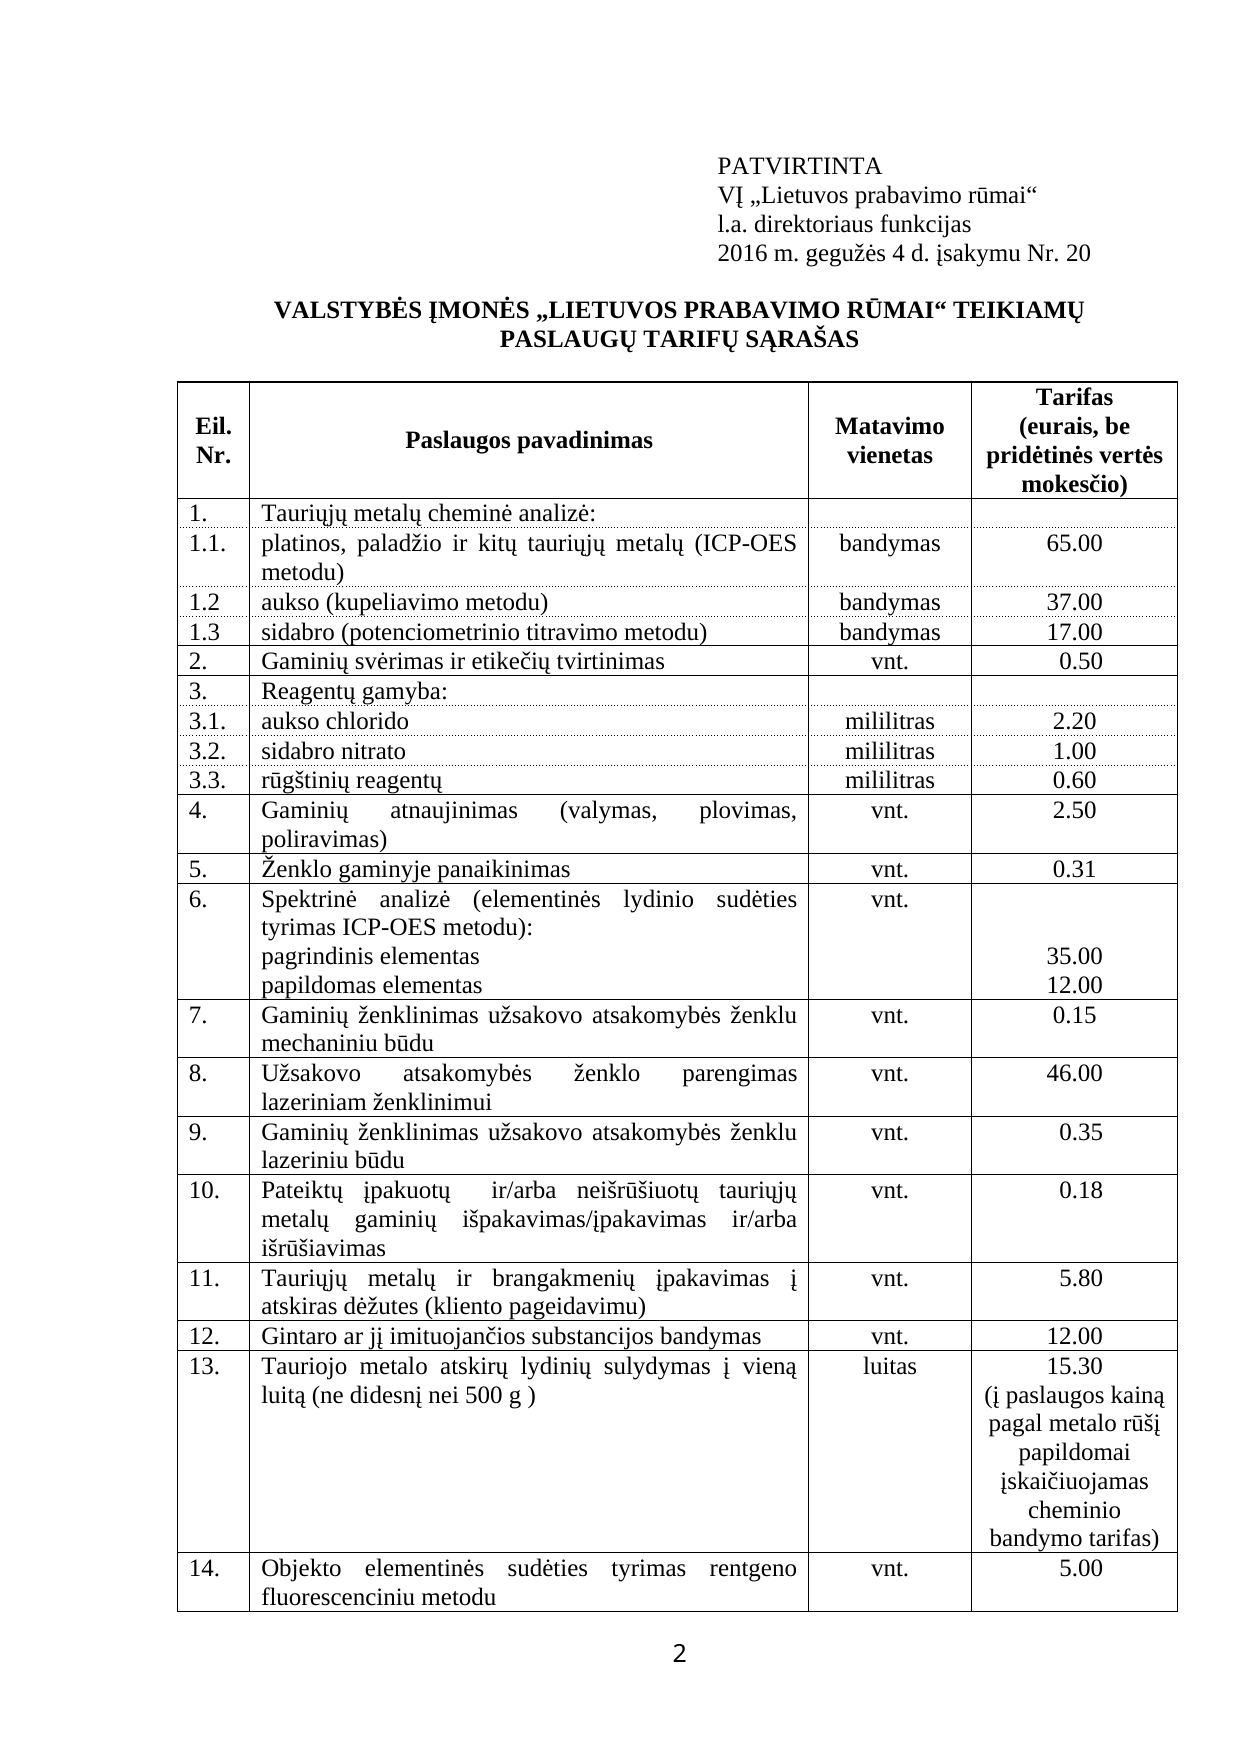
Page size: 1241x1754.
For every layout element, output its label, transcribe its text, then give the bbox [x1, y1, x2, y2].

table_cell Užsakovo atsakomybės ženklo parengimas lazeriniam ženklinimui [250, 1058, 808, 1116]
table_cell vnt. [809, 795, 971, 853]
table_cell 0.60 [972, 765, 1177, 794]
table_cell Tauriųjų metalų cheminė analizė: [250, 499, 808, 527]
table_cell 12.00 [972, 1321, 1177, 1350]
table_cell 6. [178, 884, 249, 999]
table_header Tarifas (eurais, be pridėtinės vertės mokesčio) [972, 383, 1177, 497]
table_cell Gaminių ženklinimas užsakovo atsakomybės ženklu mechaniniu būdu [250, 1000, 808, 1057]
table_cell Gaminių ženklinimas užsakovo atsakomybės ženklu lazeriniu būdu [250, 1117, 808, 1174]
table_cell 0.18 [972, 1175, 1177, 1262]
table_cell bandymas [809, 586, 971, 616]
table_cell Objekto elementinės sudėties tyrimas rentgeno fluorescenciniu metodu [250, 1553, 808, 1611]
table_cell aukso (kupeliavimo metodu) [250, 586, 808, 616]
table_cell 3.3. [178, 765, 249, 794]
table_cell 2.50 [972, 795, 1177, 853]
table_cell sidabro nitrato [250, 735, 808, 764]
table_cell vnt. [809, 854, 971, 883]
table_cell 0.31 [972, 854, 1177, 883]
table_cell 13. [178, 1351, 249, 1552]
table_cell 5. [178, 854, 249, 883]
table_cell vnt. [809, 884, 971, 999]
table_cell vnt. [809, 1175, 971, 1262]
table_cell platinos, paladžio ir kitų tauriųjų metalų (ICP-OES metodu) [250, 527, 808, 586]
table_cell luitas [809, 1351, 971, 1552]
table_header Paslaugos pavadinimas [250, 383, 808, 497]
table_cell mililitras [809, 705, 971, 735]
table_cell [809, 499, 971, 527]
table_cell 2.20 [972, 705, 1177, 735]
table_cell Gintaro ar jį imituojančios substancijos bandymas [250, 1321, 808, 1350]
table_cell 9. [178, 1117, 249, 1174]
table_cell rūgštinių reagentų [250, 765, 808, 794]
text VALSTYBĖS ĮMONĖS „LIETUVOS PRABAVIMO RŪMAI“ TEIKIAMŲ [177, 295, 1181, 324]
table_cell Tauriojo metalo atskirų lydinių sulydymas į vieną luitą (ne didesnį nei 500 g ) [250, 1351, 808, 1552]
text PATVIRTINTA [582, 151, 1181, 180]
table_cell 0.50 [972, 646, 1177, 675]
table_cell Tauriųjų metalų ir brangakmenių įpakavimas į atskiras dėžutes (kliento pageidavimu) [250, 1263, 808, 1320]
table_cell 46.00 [972, 1058, 1177, 1116]
table_cell 3. [178, 676, 249, 705]
table_cell 17.00 [972, 616, 1177, 645]
table_cell mililitras [809, 735, 971, 764]
table_cell Spektrinė analizė (elementinės lydinio sudėties tyrimas ICP-OES metodu): pagrindinis elementas papildomas elementas [250, 884, 808, 999]
table_cell 7. [178, 1000, 249, 1057]
table_cell Reagentų gamyba: [250, 676, 808, 705]
table_cell 14. [178, 1553, 249, 1611]
table_cell 8. [178, 1058, 249, 1116]
table_cell Ženklo gaminyje panaikinimas [250, 854, 808, 883]
table_cell 5.00 [972, 1553, 1177, 1611]
table_cell 1.00 [972, 735, 1177, 764]
table_cell 1. [178, 499, 249, 527]
table_cell 1.2 [178, 586, 249, 616]
table_cell 3.1. [178, 705, 249, 735]
table_cell aukso chlorido [250, 705, 808, 735]
table_cell 5.80 [972, 1263, 1177, 1320]
table_cell 1.1. [178, 527, 249, 586]
table_cell vnt. [809, 1000, 971, 1057]
table_cell Gaminių svėrimas ir etikečių tvirtinimas [250, 646, 808, 675]
table_cell vnt. [809, 1117, 971, 1174]
table_cell 0.15 [972, 1000, 1177, 1057]
table_cell 1.3 [178, 616, 249, 645]
table_cell 65.00 [972, 527, 1177, 586]
table_cell vnt. [809, 1058, 971, 1116]
table_cell 2. [178, 646, 249, 675]
table_cell [972, 676, 1177, 705]
table_cell sidabro (potenciometrinio titravimo metodu) [250, 616, 808, 645]
text 2016 m. gegužės 4 d. įsakymu Nr. 20 [582, 238, 1181, 266]
table_cell vnt. [809, 1263, 971, 1320]
table_cell mililitras [809, 765, 971, 794]
table_cell vnt. [809, 646, 971, 675]
table_cell 3.2. [178, 735, 249, 764]
table_cell [972, 499, 1177, 527]
text PASLAUGŲ TARIFŲ SĄRAŠAS [177, 324, 1181, 353]
table_cell Pateiktų įpakuotų ir/arba neišrūšiuotų tauriųjų metalų gaminių išpakavimas/įpakavimas ir/arba išrūšiavimas [250, 1175, 808, 1262]
table_cell 15.30 (į paslaugos kainą pagal metalo rūšį papildomai įskaičiuojamas cheminio bandymo tarifas) [972, 1351, 1177, 1552]
text VĮ „Lietuvos prabavimo rūmai“ [582, 180, 1181, 209]
table_cell bandymas [809, 616, 971, 645]
table_header Matavimo vienetas [809, 383, 971, 497]
table_cell vnt. [809, 1321, 971, 1350]
table_cell [809, 676, 971, 705]
table_cell bandymas [809, 527, 971, 586]
table_cell 12. [178, 1321, 249, 1350]
table_cell 10. [178, 1175, 249, 1262]
table_cell 11. [178, 1263, 249, 1320]
table_cell 35.00 12.00 [972, 884, 1177, 999]
table_cell 4. [178, 795, 249, 853]
table_header Eil. Nr. [178, 383, 249, 497]
table_cell 0.35 [972, 1117, 1177, 1174]
table_cell vnt. [809, 1553, 971, 1611]
table_cell 37.00 [972, 586, 1177, 616]
text l.a. direktoriaus funkcijas [582, 209, 1181, 238]
table_cell Gaminių atnaujinimas (valymas, plovimas, poliravimas) [250, 795, 808, 853]
